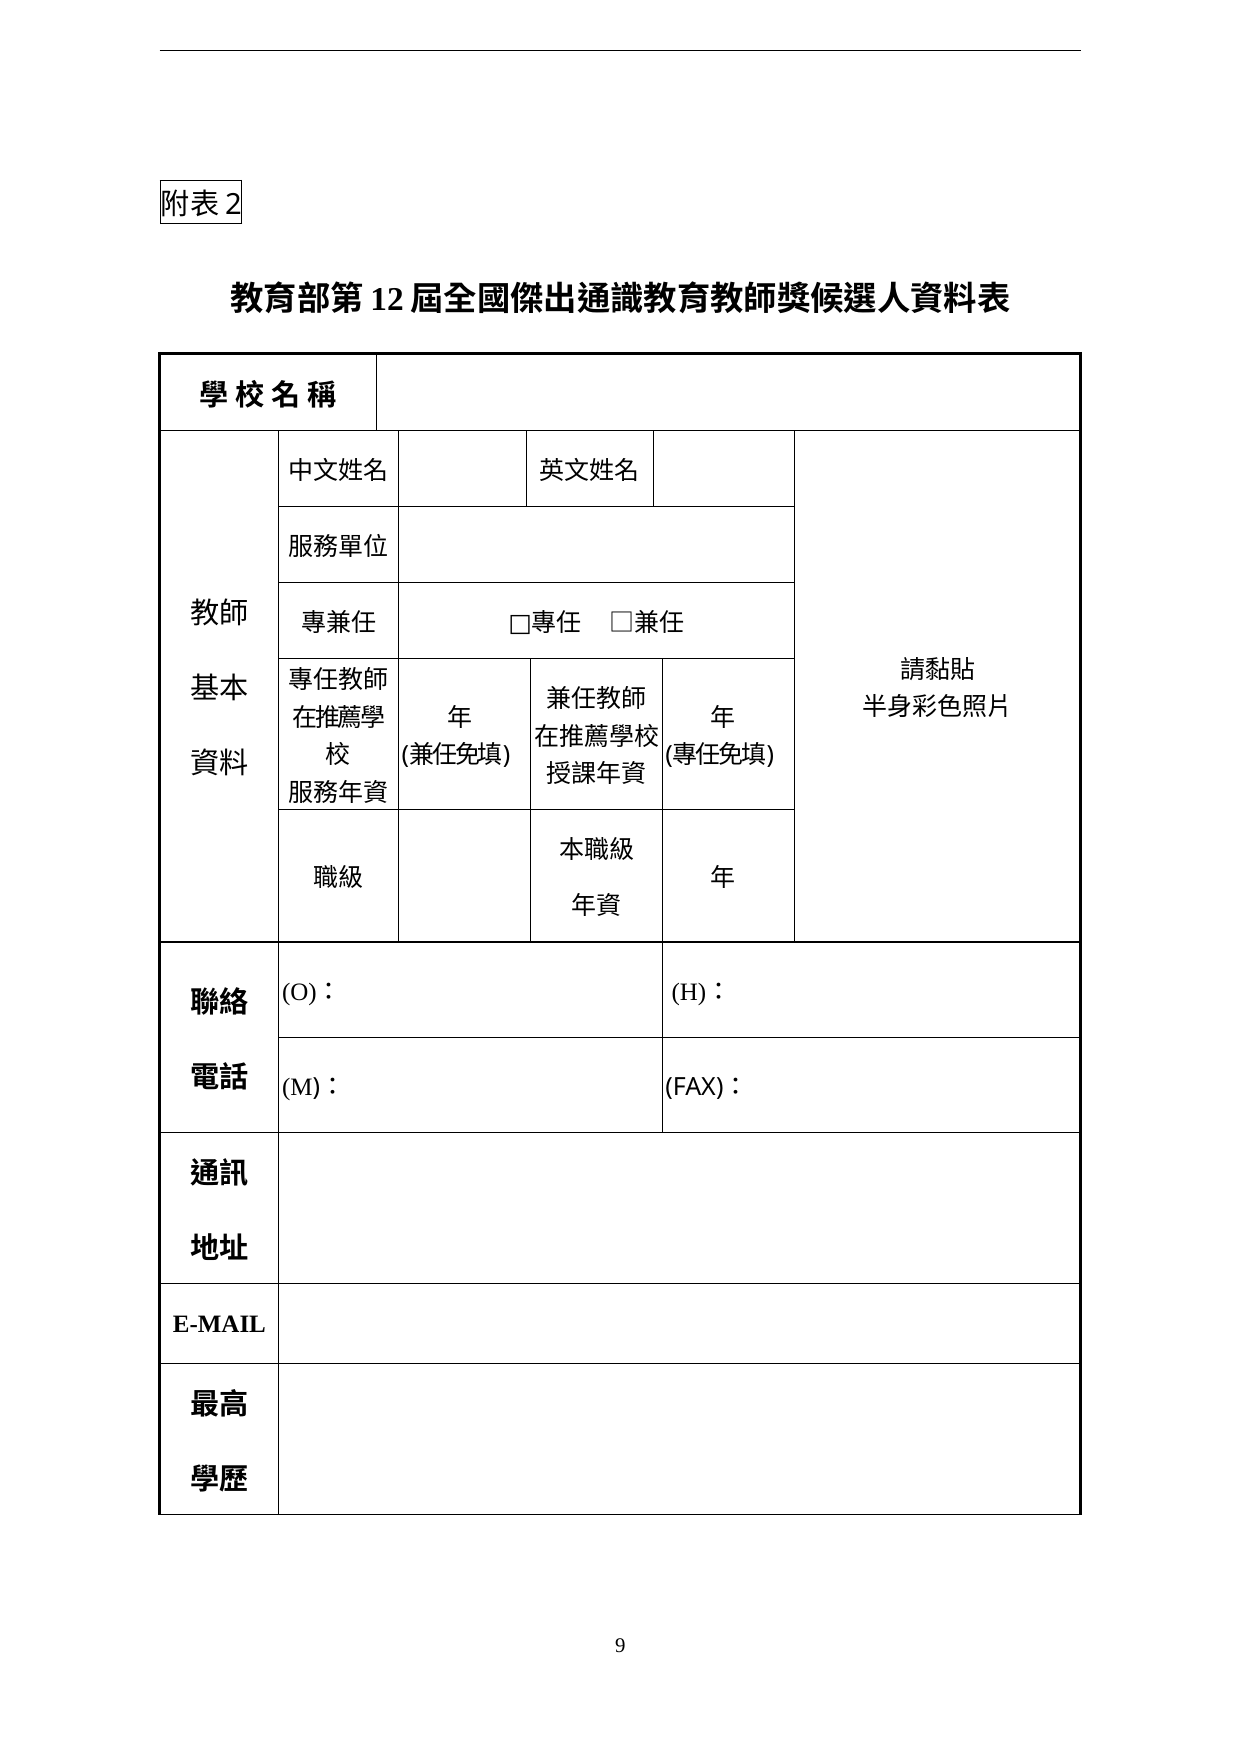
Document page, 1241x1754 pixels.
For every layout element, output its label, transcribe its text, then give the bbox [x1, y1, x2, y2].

table_cell 最高 學歷 [161, 1364, 278, 1514]
table_cell 教師 基本 資料 [161, 431, 278, 941]
table_cell 中文姓名 [279, 431, 398, 506]
table_cell [399, 507, 794, 582]
table_cell 通訊 地址 [161, 1133, 278, 1283]
table_cell [654, 431, 794, 506]
table_cell 本職級 年資 [531, 810, 662, 941]
table_cell 年 (兼任免填) [399, 659, 530, 809]
table_cell 兼任教師 在推薦學校 授課年資 [531, 659, 662, 809]
table_header [377, 355, 1079, 430]
table_cell (H)： [663, 943, 1079, 1037]
table_cell (FAX)： [663, 1038, 1079, 1132]
table_cell [279, 1284, 1079, 1363]
table_cell (M)： [279, 1038, 662, 1132]
table_cell (O)： [279, 943, 662, 1037]
table_cell 專任教師 在推薦學校 服務年資 [279, 659, 398, 809]
table_cell 職級 [279, 810, 398, 941]
text 教育部第12屆全國傑出通識教育教師獎候選人資料表 [159, 258, 1081, 333]
table_cell 請黏貼 半身彩色照片 [795, 431, 1079, 941]
table_cell □專任 □兼任 [399, 583, 794, 658]
table_cell 聯絡 電話 [161, 943, 278, 1132]
table_cell [399, 810, 530, 941]
table_cell [279, 1364, 1079, 1514]
subtitle 附表2 [159, 164, 1081, 239]
table_cell 年 [663, 810, 794, 941]
table_cell 專兼任 [279, 583, 398, 658]
table_cell 服務單位 [279, 507, 398, 582]
table_cell [399, 431, 526, 506]
table_cell [279, 1133, 1079, 1283]
table_cell E-MAIL [161, 1284, 278, 1363]
table_header 學 校 名 稱 [161, 355, 376, 430]
table_cell 英文姓名 [527, 431, 653, 506]
table_cell 年 (專任免填) [663, 659, 794, 809]
